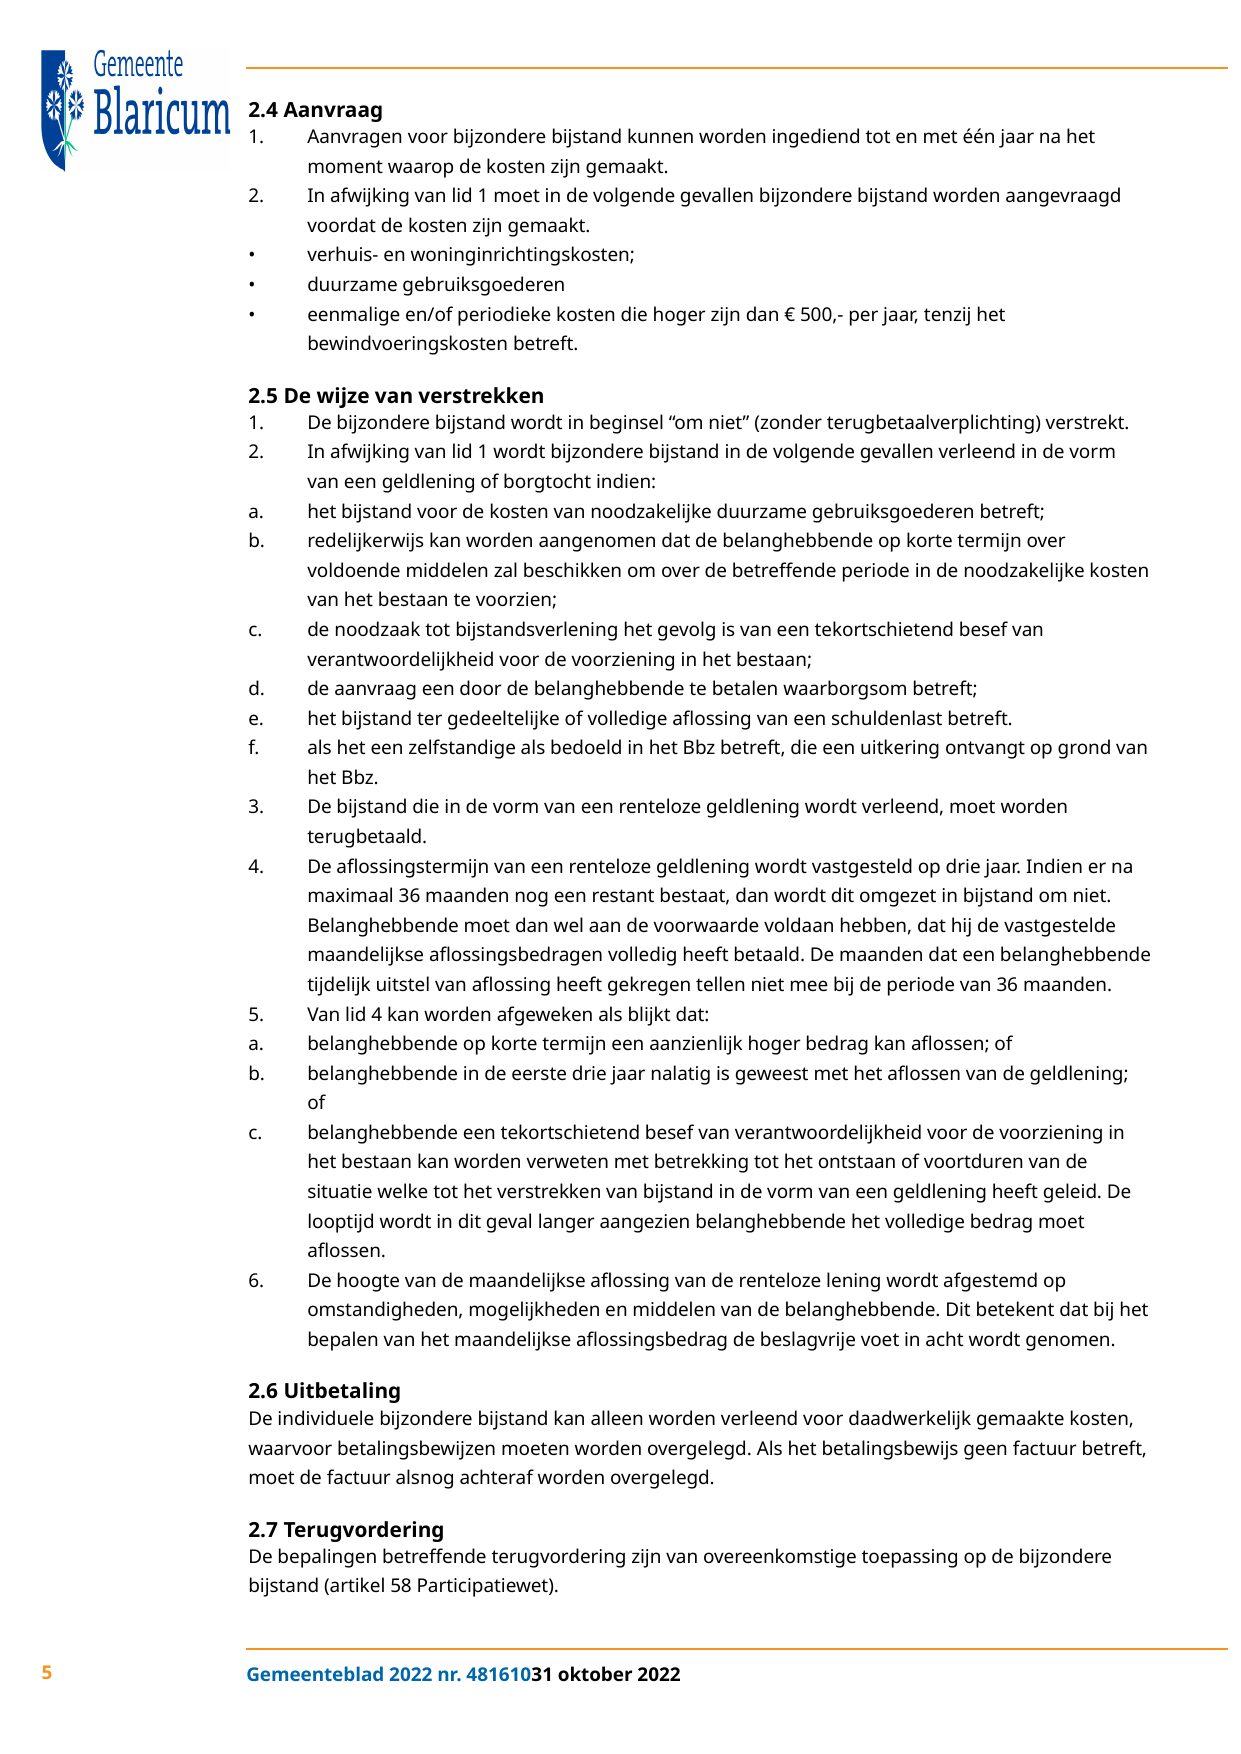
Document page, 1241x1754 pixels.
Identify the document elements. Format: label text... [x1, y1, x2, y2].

list Belanghebbende moet dan wel aan de voorwaarde voldaan hebben, dat hij de vastgestelde maandelijkse aflossingsbedragen volledig heeft betaald. De maanden dat een belanghebbende tijdelijk uitstel van aflossing heeft gekregen tellen niet mee bij de periode van 36 maanden. [248, 912, 1152, 997]
text 2.4 Aanvraag [248, 95, 1152, 123]
text 2.6 Uitbetaling [248, 1377, 1152, 1405]
list De hoogte van de maandelijkse aflossing van de renteloze lening wordt afgestemd op omstandigheden, mogelijkheden en middelen van de belanghebbende. Dit betekent dat bij het bepalen van het maandelijkse aflossingsbedrag de beslagvrije voet in acht wordt genomen. [248, 1267, 1152, 1352]
list belanghebbende in de eerste drie jaar nalatig is geweest met het aflossen van de geldlening; of [248, 1060, 1152, 1115]
list verhuis- en woninginrichtingskosten; [248, 242, 1152, 267]
text 2.5 De wijze van verstrekken [248, 381, 1152, 409]
list In afwijking van lid 1 moet in de volgende gevallen bijzondere bijstand worden aangevraagd voordat de kosten zijn gemaakt. [248, 182, 1152, 238]
list de aanvraag een door de belanghebbende te betalen waarborgsom betreft; [248, 675, 1152, 701]
picture [41, 47, 231, 172]
list belanghebbende op korte termijn een aanzienlijk hoger bedrag kan aflossen; of [248, 1030, 1152, 1056]
list Van lid 4 kan worden afgeweken als blijkt dat: [248, 1001, 1152, 1027]
text De individuele bijzondere bijstand kan alleen worden verleend voor daadwerkelijk gemaakte kosten, waarvoor betalingsbewijzen moeten worden overgelegd. Als het betalingsbewijs geen factuur betreft, moet de factuur alsnog achteraf worden overgelegd. [248, 1405, 1152, 1490]
list duurzame gebruiksgoederen [248, 271, 1152, 297]
list als het een zelfstandige als bedoeld in het Bbz betreft, die een uitkering ontvangt op grond van het Bbz. [248, 734, 1152, 790]
list de noodzaak tot bijstandsverlening het gevolg is van een tekortschietend besef van verantwoordelijkheid voor de voorziening in het bestaan; [248, 616, 1152, 672]
list In afwijking van lid 1 wordt bijzondere bijstand in de volgende gevallen verleend in de vorm van een geldlening of borgtocht indien: [248, 439, 1152, 494]
list het bijstand ter gedeeltelijke of volledige aflossing van een schuldenlast betreft. [248, 705, 1152, 731]
text De bepalingen betreffende terugvordering zijn van overeenkomstige toepassing op de bijzondere bijstand (artikel 58 Participatiewet). [248, 1543, 1152, 1598]
list belanghebbende een tekortschietend besef van verantwoordelijkheid voor de voorziening in het bestaan kan worden verweten met betrekking tot het ontstaan of voortduren van de situatie welke tot het verstrekken van bijstand in de vorm van een geldlening heeft geleid. De looptijd wordt in dit geval langer aangezien belanghebbende het volledige bedrag moet aflossen. [248, 1119, 1152, 1263]
list eenmalige en/of periodieke kosten die hoger zijn dan € 500,- per jaar, tenzij het bewindvoeringskosten betreft. [248, 301, 1152, 356]
list redelijkerwijs kan worden aangenomen dat de belanghebbende op korte termijn over voldoende middelen zal beschikken om over de betreffende periode in de noodzakelijke kosten van het bestaan te voorzien; [248, 527, 1152, 612]
text 2.7 Terugvordering [248, 1515, 1152, 1543]
list Aanvragen voor bijzondere bijstand kunnen worden ingediend tot en met één jaar na het moment waarop de kosten zijn gemaakt. [248, 123, 1152, 178]
list het bijstand voor de kosten van noodzakelijke duurzame gebruiksgoederen betreft; [248, 498, 1152, 524]
list De bijstand die in de vorm van een renteloze geldlening wordt verleend, moet worden terugbetaald. [248, 794, 1152, 849]
list De aflossingstermijn van een renteloze geldlening wordt vastgesteld op drie jaar. Indien er na maximaal 36 maanden nog een restant bestaat, dan wordt dit omgezet in bijstand om niet. [248, 853, 1152, 908]
list De bijzondere bijstand wordt in beginsel “om niet” (zonder terugbetaalverplichting) verstrekt. [248, 409, 1152, 435]
